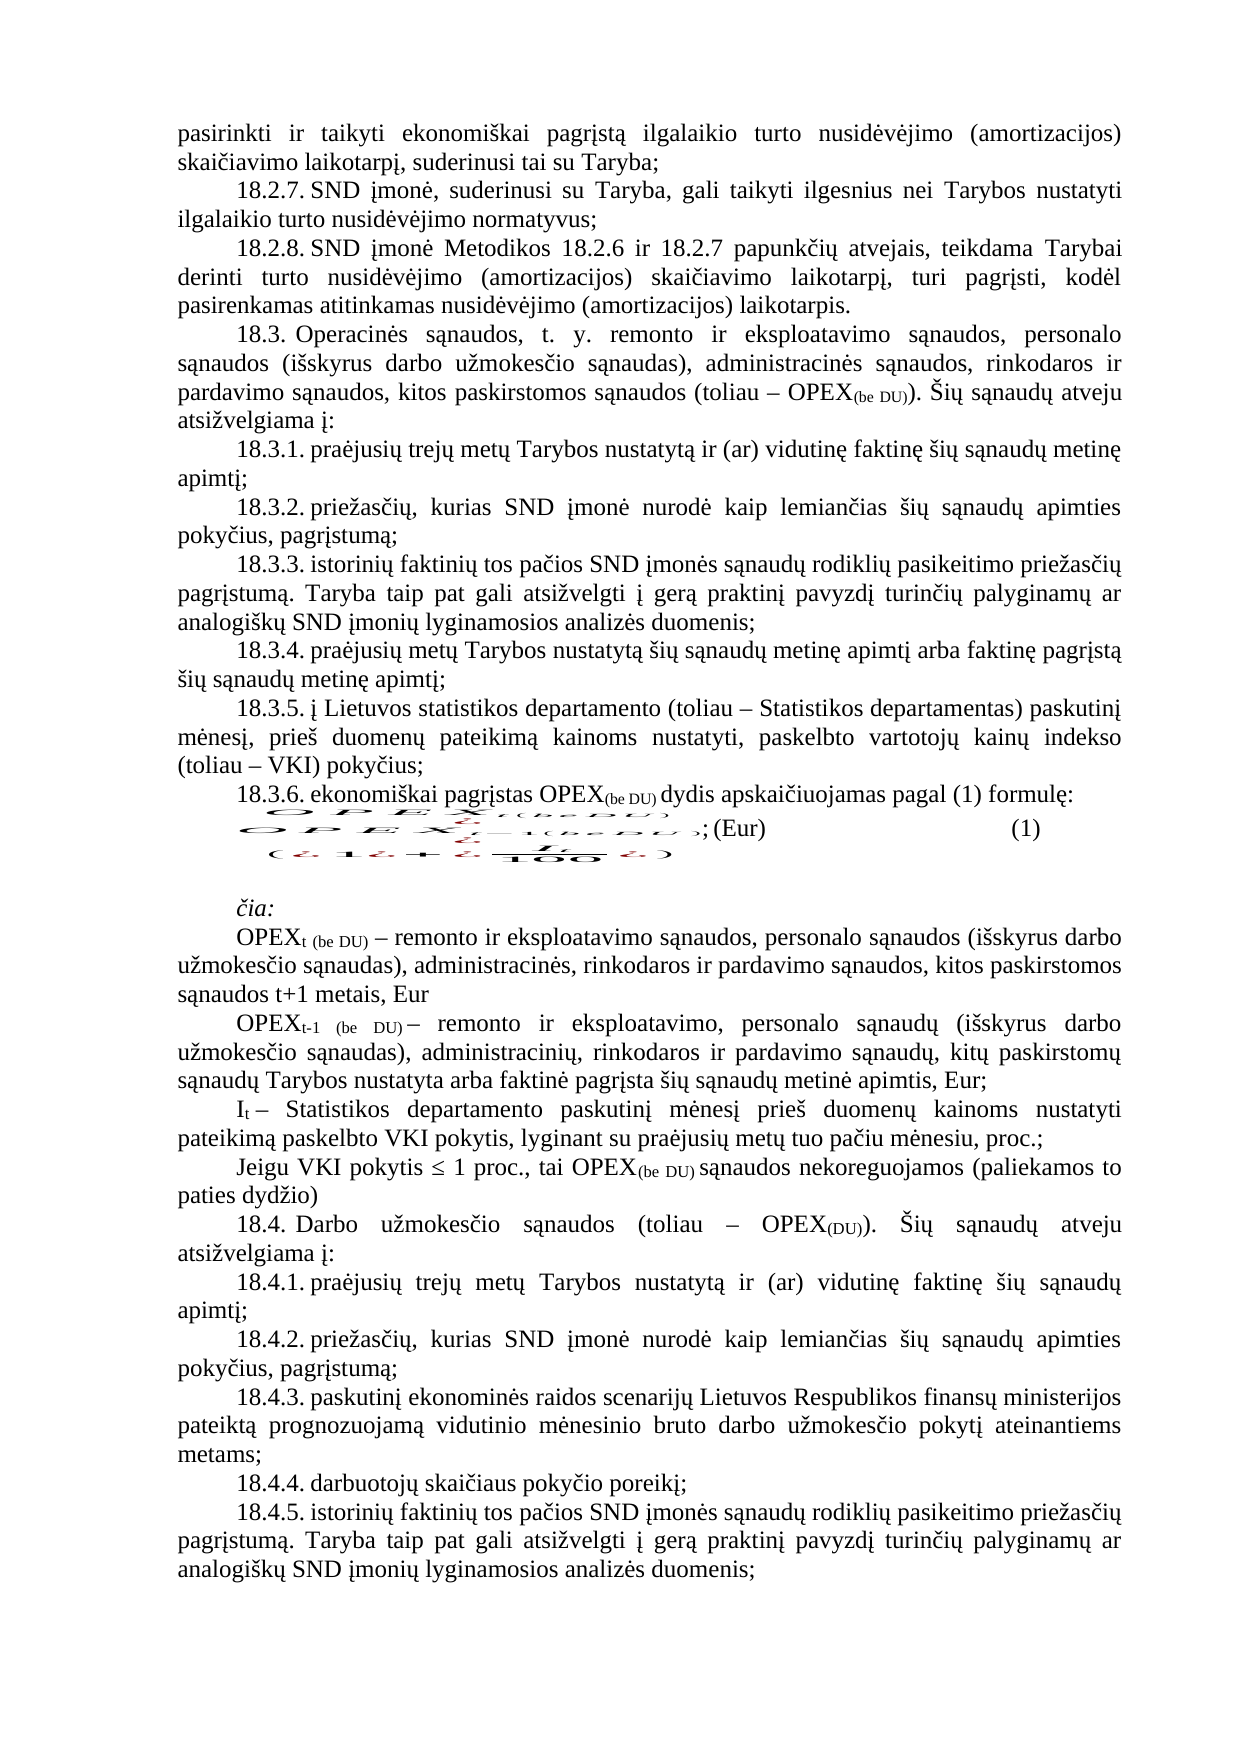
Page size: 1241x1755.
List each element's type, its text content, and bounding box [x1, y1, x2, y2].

text OPEXt-1 (be DU) – remonto ir eksploatavimo, personalo sąnaudų (išskyrus darbo užmokesčio sąnaudas), administracinių, rinkodaros ir pardavimo sąnaudų, kitų paskirstomų sąnaudų Tarybos nustatyta arba faktinė pagrįsta šių sąnaudų metinė apimtis, Eur; [177, 1008, 1122, 1094]
text ; (Eur) (1) [236, 808, 1122, 864]
text 18.3.3. istorinių faktinių tos pačios SND įmonės sąnaudų rodiklių pasikeitimo priežasčių pagrįstumą. Taryba taip pat gali atsižvelgti į gerą praktinį pavyzdį turinčių palyginamų ar analogiškų SND įmonių lyginamosios analizės duomenis; [177, 549, 1122, 636]
text OPEXt (be DU) – remonto ir eksploatavimo sąnaudos, personalo sąnaudos (išskyrus darbo užmokesčio sąnaudas), administracinės, rinkodaros ir pardavimo sąnaudos, kitos paskirstomos sąnaudos t+1 metais, Eur [177, 922, 1122, 1008]
text 18.3.5. į Lietuvos statistikos departamento (toliau – Statistikos departamentas) paskutinį mėnesį, prieš duomenų pateikimą kainoms nustatyti, paskelbto vartotojų kainų indekso (toliau – VKI) pokyčius; [177, 693, 1122, 779]
text 18.2.7. SND įmonė, suderinusi su Taryba, gali taikyti ilgesnius nei Tarybos nustatyti ilgalaikio turto nusidėvėjimo normatyvus; [177, 176, 1122, 233]
text 18.3.2. priežasčių, kurias SND įmonė nurodė kaip lemiančias šių sąnaudų apimties pokyčius, pagrįstumą; [177, 492, 1122, 549]
text 18.3. Operacinės sąnaudos, t. y. remonto ir eksploatavimo sąnaudos, personalo sąnaudos (išskyrus darbo užmokesčio sąnaudas), administracinės sąnaudos, rinkodaros ir pardavimo sąnaudos, kitos paskirstomos sąnaudos (toliau – OPEX(be DU)). Šių sąnaudų atveju atsižvelgiama į: [177, 319, 1122, 434]
text 18.4. Darbo užmokesčio sąnaudos (toliau – OPEX(DU)). Šių sąnaudų atveju atsižvelgiama į: [177, 1209, 1122, 1267]
text 18.4.4. darbuotojų skaičiaus pokyčio poreikį; [177, 1468, 1122, 1497]
text It – Statistikos departamento paskutinį mėnesį prieš duomenų kainoms nustatyti pateikimą paskelbto VKI pokytis, lyginant su praėjusių metų tuo pačiu mėnesiu, proc.; [177, 1094, 1122, 1152]
text 18.4.2. priežasčių, kurias SND įmonė nurodė kaip lemiančias šių sąnaudų apimties pokyčius, pagrįstumą; [177, 1324, 1122, 1382]
text 18.2.8. SND įmonė Metodikos 18.2.6 ir 18.2.7 papunkčių atvejais, teikdama Tarybai derinti turto nusidėvėjimo (amortizacijos) skaičiavimo laikotarpį, turi pagrįsti, kodėl pasirenkamas atitinkamas nusidėvėjimo (amortizacijos) laikotarpis. [177, 233, 1122, 319]
text 18.3.6. ekonomiškai pagrįstas OPEX(be DU) dydis apskaičiuojamas pagal (1) formulę: [177, 779, 1122, 808]
text 18.4.5. istorinių faktinių tos pačios SND įmonės sąnaudų rodiklių pasikeitimo priežasčių pagrįstumą. Taryba taip pat gali atsižvelgti į gerą praktinį pavyzdį turinčių palyginamų ar analogiškų SND įmonių lyginamosios analizės duomenis; [177, 1497, 1122, 1583]
text pasirinkti ir taikyti ekonomiškai pagrįstą ilgalaikio turto nusidėvėjimo (amortizacijos) skaičiavimo laikotarpį, suderinusi tai su Taryba; [177, 118, 1122, 176]
text 18.3.4. praėjusių metų Tarybos nustatytą šių sąnaudų metinę apimtį arba faktinę pagrįstą šių sąnaudų metinę apimtį; [177, 636, 1122, 693]
text čia: [236, 893, 1122, 922]
text 18.4.1. praėjusių trejų metų Tarybos nustatytą ir (ar) vidutinę faktinę šių sąnaudų apimtį; [177, 1267, 1122, 1324]
text Jeigu VKI pokytis ≤ 1 proc., tai OPEX(be DU) sąnaudos nekoreguojamos (paliekamos to paties dydžio) [177, 1152, 1122, 1209]
text 18.4.3. paskutinį ekonominės raidos scenarijų Lietuvos Respublikos finansų ministerijos pateiktą prognozuojamą vidutinio mėnesinio bruto darbo užmokesčio pokytį ateinantiems metams; [177, 1382, 1122, 1468]
text 18.3.1. praėjusių trejų metų Tarybos nustatytą ir (ar) vidutinę faktinę šių sąnaudų metinę apimtį; [177, 434, 1122, 492]
